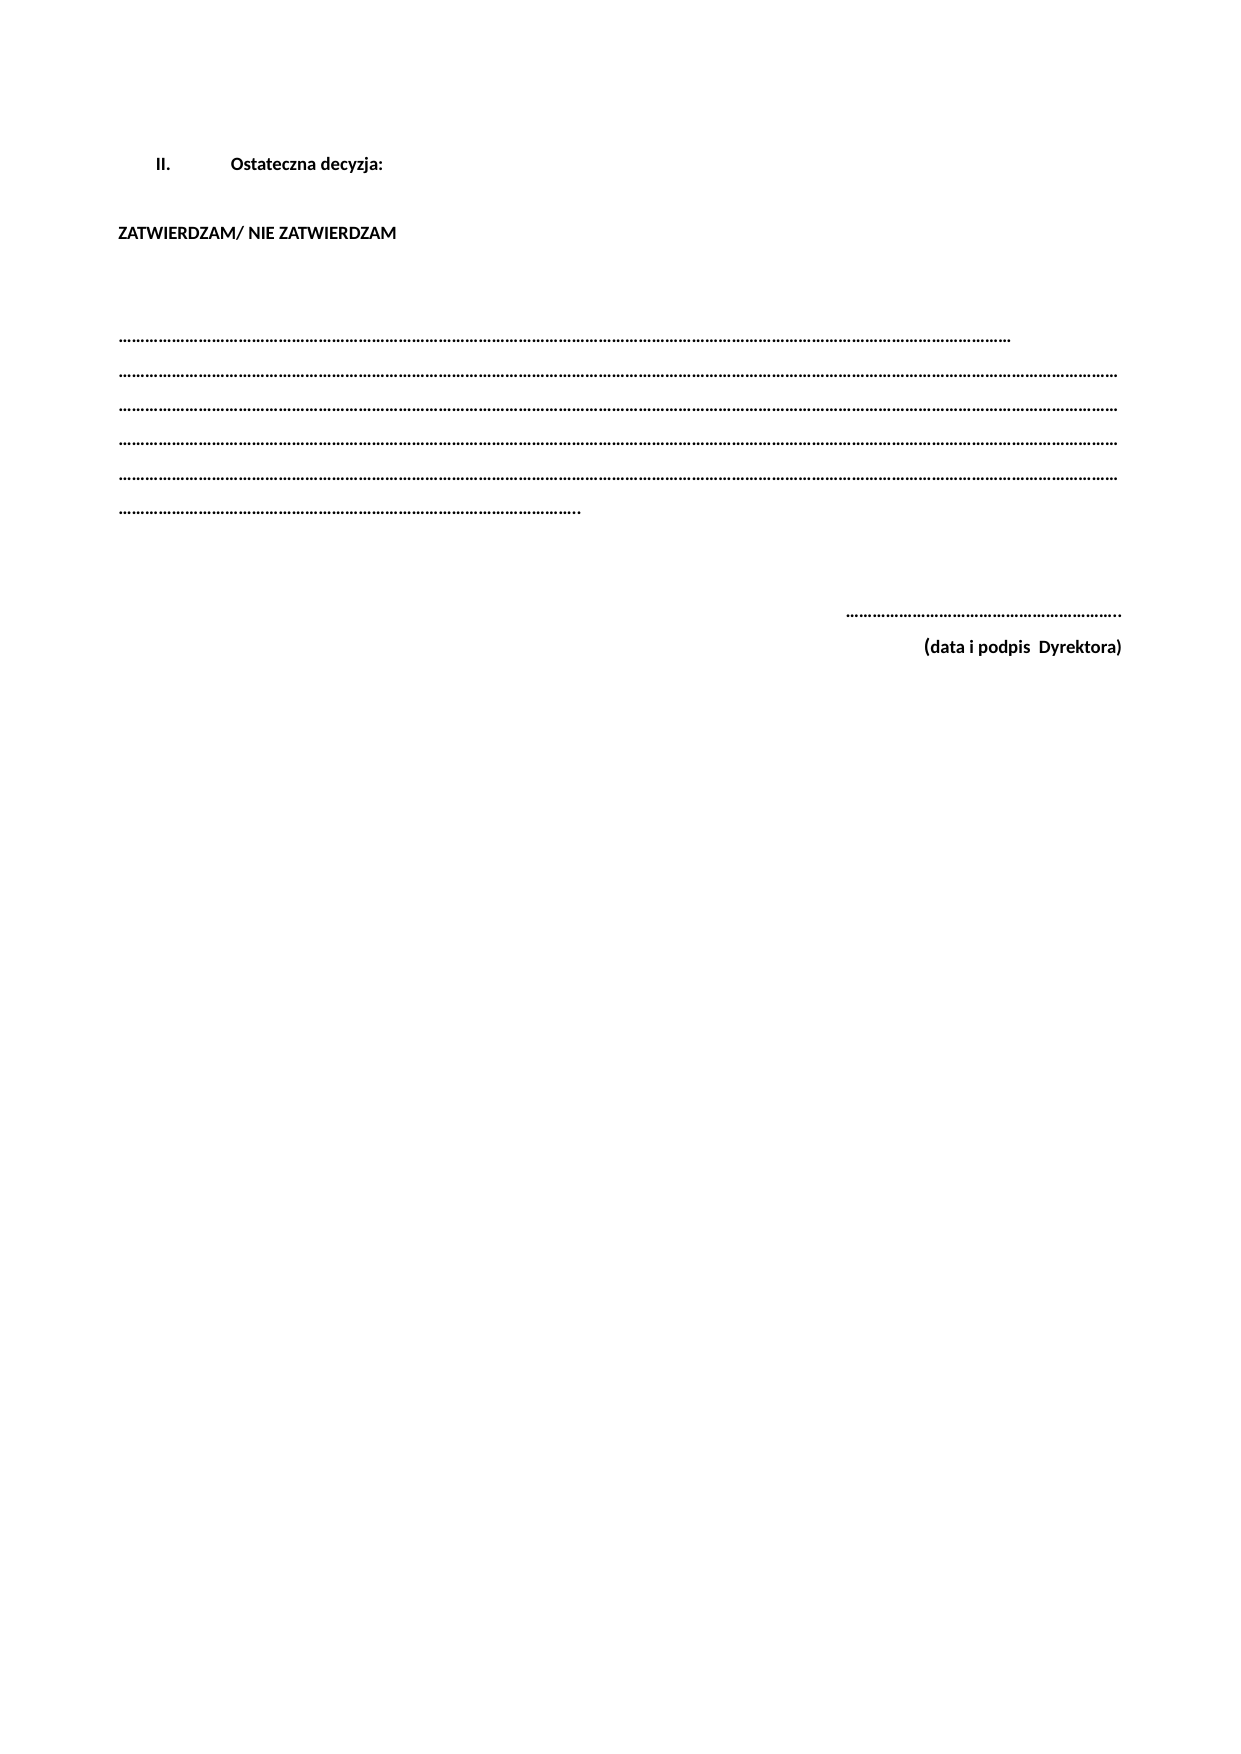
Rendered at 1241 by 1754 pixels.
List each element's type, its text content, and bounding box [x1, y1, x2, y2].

list Ostateczna decyzja: [156, 152, 1122, 175]
text ………………………………………………………………………………………………………………………………………………………………………………………………………………………………………………………………………………………………………………………………………………………………………………………………………………………………………………………………………………………………………………………………………………………………………………………………………………………………………………………………………………………………………………………………………………………………………………………………………………………………………………………………………………………………………………………….. [118, 359, 1122, 519]
text ZATWIERDZAM/ NIE ZATWIERDZAM [118, 221, 1122, 244]
text …………………………………………………….. [118, 599, 1122, 622]
text (data i podpis Dyrektora) [118, 634, 1122, 659]
text ………………………………………………………………………………………………………………………………………………………………………………… [118, 324, 1122, 347]
